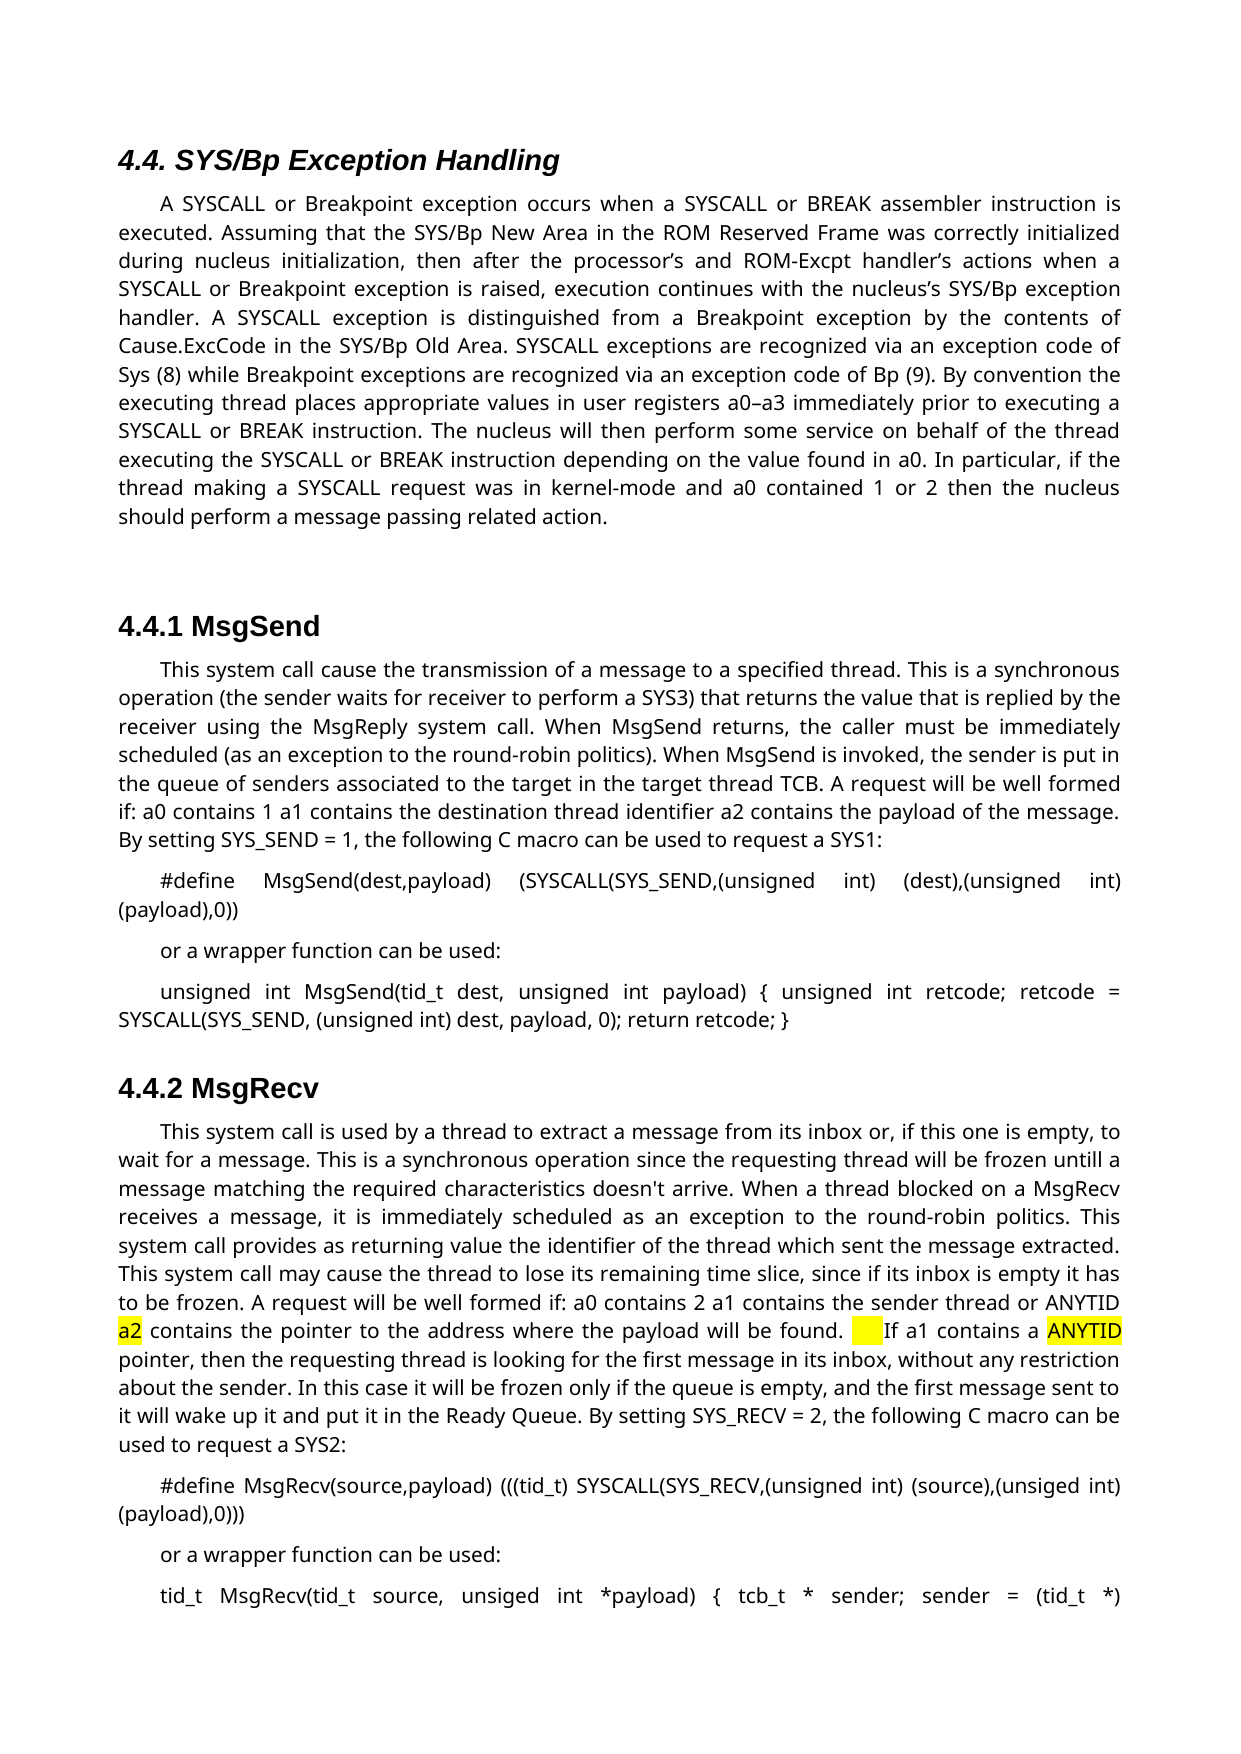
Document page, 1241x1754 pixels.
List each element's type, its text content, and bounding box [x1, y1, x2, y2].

text unsigned int MsgSend(tid_t dest, unsigned int payload) { unsigned int retcode; retcode = SYSCALL(SYS_SEND, (unsigned int) dest, payload, 0); return retcode; } [118, 977, 1122, 1034]
text or a wrapper function can be used: [118, 936, 1122, 964]
text or a wrapper function can be used: [118, 1540, 1122, 1569]
subtitle 4.4.1 MsgSend [118, 609, 1122, 642]
text A SYSCALL or Breakpoint exception occurs when a SYSCALL or BREAK assembler instruction is executed. Assuming that the SYS/Bp New Area in the ROM Reserved Frame was correctly initialized during nucleus initialization, then after the processor’s and ROM-Excpt handler’s actions when a SYSCALL or Breakpoint exception is raised, execution continues with the nucleus’s SYS/Bp exception handler. A SYSCALL exception is distinguished from a Breakpoint exception by the contents of Cause.ExcCode in the SYS/Bp Old Area. SYSCALL exceptions are recognized via an exception code of Sys (8) while Breakpoint exceptions are recognized via an exception code of Bp (9). By convention the executing thread places appropriate values in user registers a0–a3 immediately prior to executing a SYSCALL or BREAK instruction. The nucleus will then perform some service on behalf of the thread executing the SYSCALL or BREAK instruction depending on the value found in a0. In particular, if the thread making a SYSCALL request was in kernel-mode and a0 contained 1 or 2 then the nucleus should perform a message passing related action. [118, 189, 1122, 530]
subtitle 4.4.2 MsgRecv [118, 1071, 1122, 1105]
text tid_t MsgRecv(tid_t source, unsiged int *payload) { tcb_t * sender; sender = (tid_t *) [118, 1581, 1122, 1610]
text #define MsgSend(dest,payload) (SYSCALL(SYS_SEND,(unsigned int) (dest),(unsigned int) (payload),0)) [118, 866, 1122, 923]
subtitle 4.4. SYS/Bp Exception Handling [118, 143, 1122, 177]
text This system call is used by a thread to extract a message from its inbox or, if this one is empty, to wait for a message. This is a synchronous operation since the requesting thread will be frozen untill a message matching the required characteristics doesn't arrive. When a thread blocked on a MsgRecv receives a message, it is immediately scheduled as an exception to the round-robin politics. This system call provides as returning value the identifier of the thread which sent the message extracted. This system call may cause the thread to lose its remaining time slice, since if its inbox is empty it has to be frozen. A request will be well formed if: a0 contains 2 a1 contains the sender thread or ANYTID a2 contains the pointer to the address where the payload will be found. If a1 contains a ANYTID pointer, then the requesting thread is looking for the first message in its inbox, without any restriction about the sender. In this case it will be frozen only if the queue is empty, and the first message sent to it will wake up it and put it in the Ready Queue. By setting SYS_RECV = 2, the following C macro can be used to request a SYS2: [118, 1117, 1122, 1458]
text #define MsgRecv(source,payload) (((tid_t) SYSCALL(SYS_RECV,(unsigned int) (source),(unsiged int) (payload),0))) [118, 1471, 1122, 1528]
text This system call cause the transmission of a message to a specified thread. This is a synchronous operation (the sender waits for receiver to perform a SYS3) that returns the value that is replied by the receiver using the MsgReply system call. When MsgSend returns, the caller must be immediately scheduled (as an exception to the round-robin politics). When MsgSend is invoked, the sender is put in the queue of senders associated to the target in the target thread TCB. A request will be well formed if: a0 contains 1 a1 contains the destination thread identifier a2 contains the payload of the message. By setting SYS_SEND = 1, the following C macro can be used to request a SYS1: [118, 655, 1122, 854]
